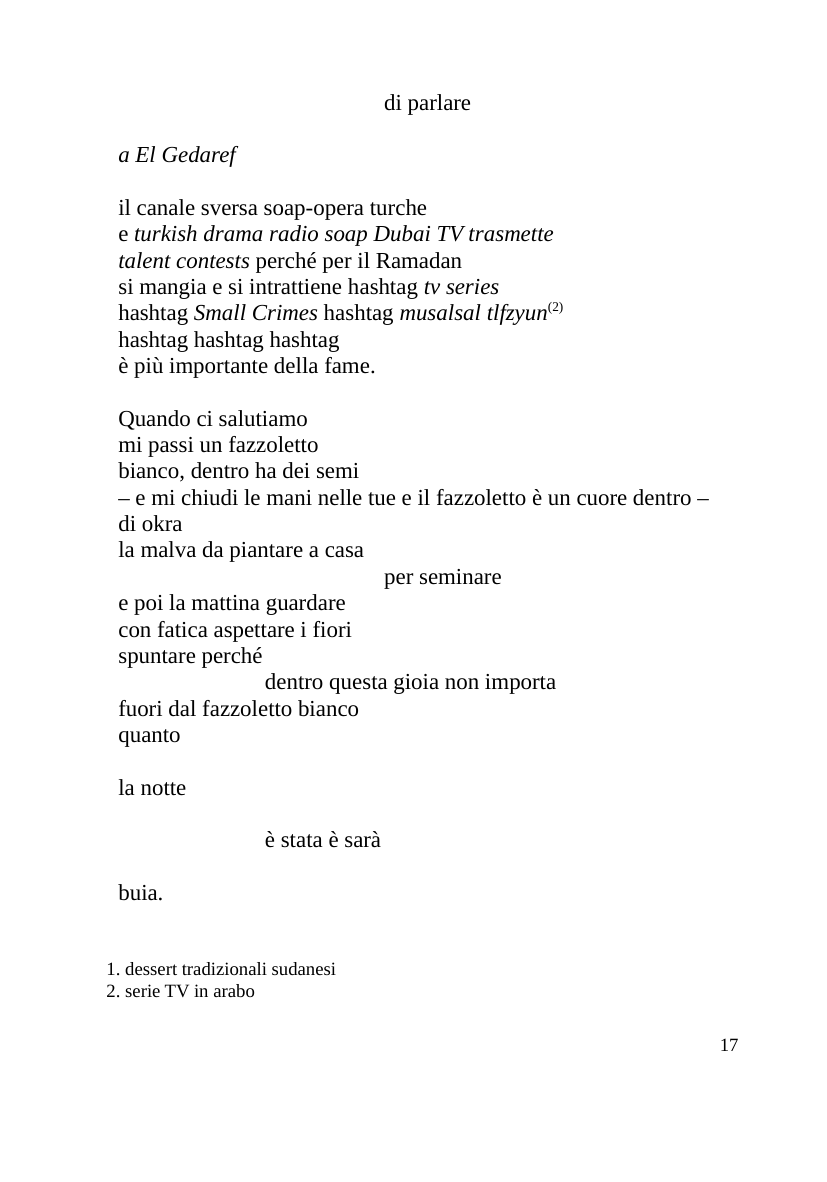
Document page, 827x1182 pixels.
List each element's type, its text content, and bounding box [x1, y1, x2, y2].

text la notte [88, 774, 738, 800]
text e turkish drama radio soap Dubai TV trasmette [88, 220, 738, 247]
text mi passi un fazzoletto [88, 431, 738, 457]
text è più importante della fame. [88, 352, 738, 378]
text di parlare [88, 88, 738, 115]
text con fatica aspettare i fiori [88, 616, 738, 642]
text hashtag hashtag hashtag [88, 326, 738, 352]
text a El Gedaref [88, 141, 738, 168]
text per seminare [88, 563, 738, 589]
text bianco, dentro ha dei semi [88, 457, 738, 484]
text si mangia e si intrattiene hashtag tv series [88, 273, 738, 299]
text dentro questa gioia non importa [88, 668, 738, 695]
text spuntare perché [88, 642, 738, 668]
text 1. dessert tradizionali sudanesi [106, 958, 738, 980]
text hashtag Small Crimes hashtag musalsal tlfzyun(2) [88, 299, 738, 326]
text il canale sversa soap-opera turche [88, 194, 738, 220]
text la malva da piantare a casa [88, 537, 738, 563]
text di okra [88, 510, 738, 537]
text buia. [88, 879, 738, 906]
text è stata è sarà [88, 826, 738, 853]
text quanto [88, 721, 738, 747]
text fuori dal fazzoletto bianco [88, 695, 738, 721]
text Quando ci salutiamo [88, 405, 738, 431]
text 2. serie TV in arabo [106, 980, 738, 1001]
text – e mi chiudi le mani nelle tue e il fazzoletto è un cuore dentro – [88, 484, 738, 510]
text e poi la mattina guardare [88, 589, 738, 616]
text talent contests perché per il Ramadan [88, 247, 738, 273]
